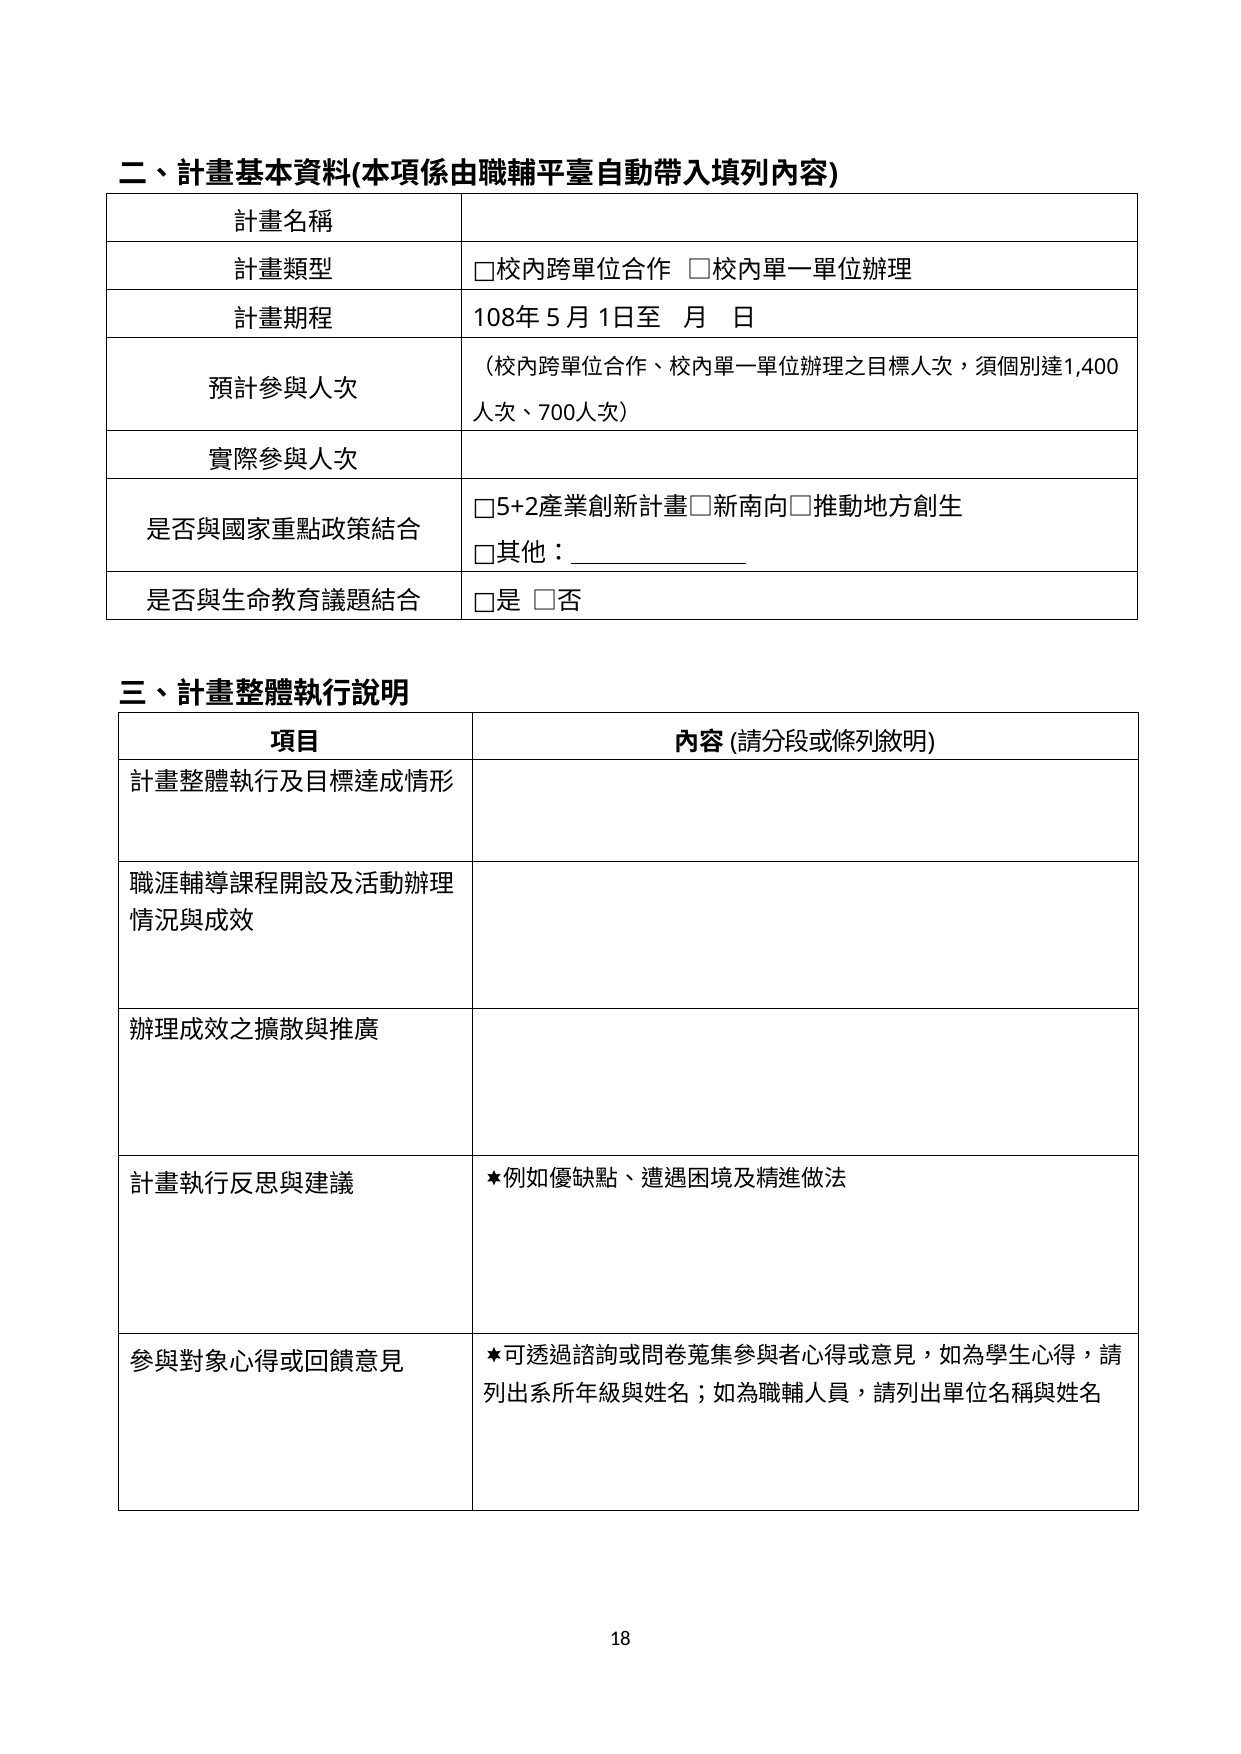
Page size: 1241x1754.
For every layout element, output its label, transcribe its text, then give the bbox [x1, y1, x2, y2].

table_header 內容 (請分段或條列敘明) [473, 713, 1138, 759]
table_cell 是否與生命教育議題結合 [107, 572, 461, 619]
table_cell □校內跨單位合作 □校內單一單位辦理 [462, 242, 1137, 289]
text 三、計畫整體執行說明 [118, 670, 1122, 712]
table_header 計畫名稱 [107, 194, 461, 241]
text 二、計畫基本資料(本項係由職輔平臺自動帶入填列內容) [118, 150, 1122, 192]
table_header 項目 [119, 713, 472, 759]
table_cell 辦理成效之擴散與推廣 [119, 1009, 472, 1155]
table_cell 計畫類型 [107, 242, 461, 289]
table_cell 計畫執行反思與建議 [119, 1156, 472, 1333]
table_cell 例如優缺點、遭遇困境及精進做法 [473, 1156, 1138, 1333]
table_cell 計畫整體執行及目標達成情形 [119, 760, 472, 861]
table_cell 預計參與人次 [107, 338, 461, 430]
table_header [462, 194, 1137, 241]
table_cell 108年 5 月 1日至 月 日 [462, 290, 1137, 337]
table_cell [473, 862, 1138, 1008]
table_cell 職涯輔導課程開設及活動辦理情況與成效 [119, 862, 472, 1008]
table_cell （校內跨單位合作、校內單一單位辦理之目標人次，須個別達1,400人次、700人次） [462, 338, 1137, 430]
table_cell □是 □否 [462, 572, 1137, 619]
table_cell 參與對象心得或回饋意見 [119, 1334, 472, 1510]
table_cell 可透過諮詢或問卷蒐集參與者心得或意見，如為學生心得，請列出系所年級與姓名；如為職輔人員，請列出單位名稱與姓名 [473, 1334, 1138, 1510]
table_cell □5+2產業創新計畫□新南向□推動地方創生 □其他：＿＿＿＿＿＿＿ [462, 479, 1137, 571]
table_cell [473, 1009, 1138, 1155]
table_cell [473, 760, 1138, 861]
table_cell 實際參與人次 [107, 431, 461, 478]
table_cell 計畫期程 [107, 290, 461, 337]
table_cell 是否與國家重點政策結合 [107, 479, 461, 571]
table_cell [462, 431, 1137, 478]
